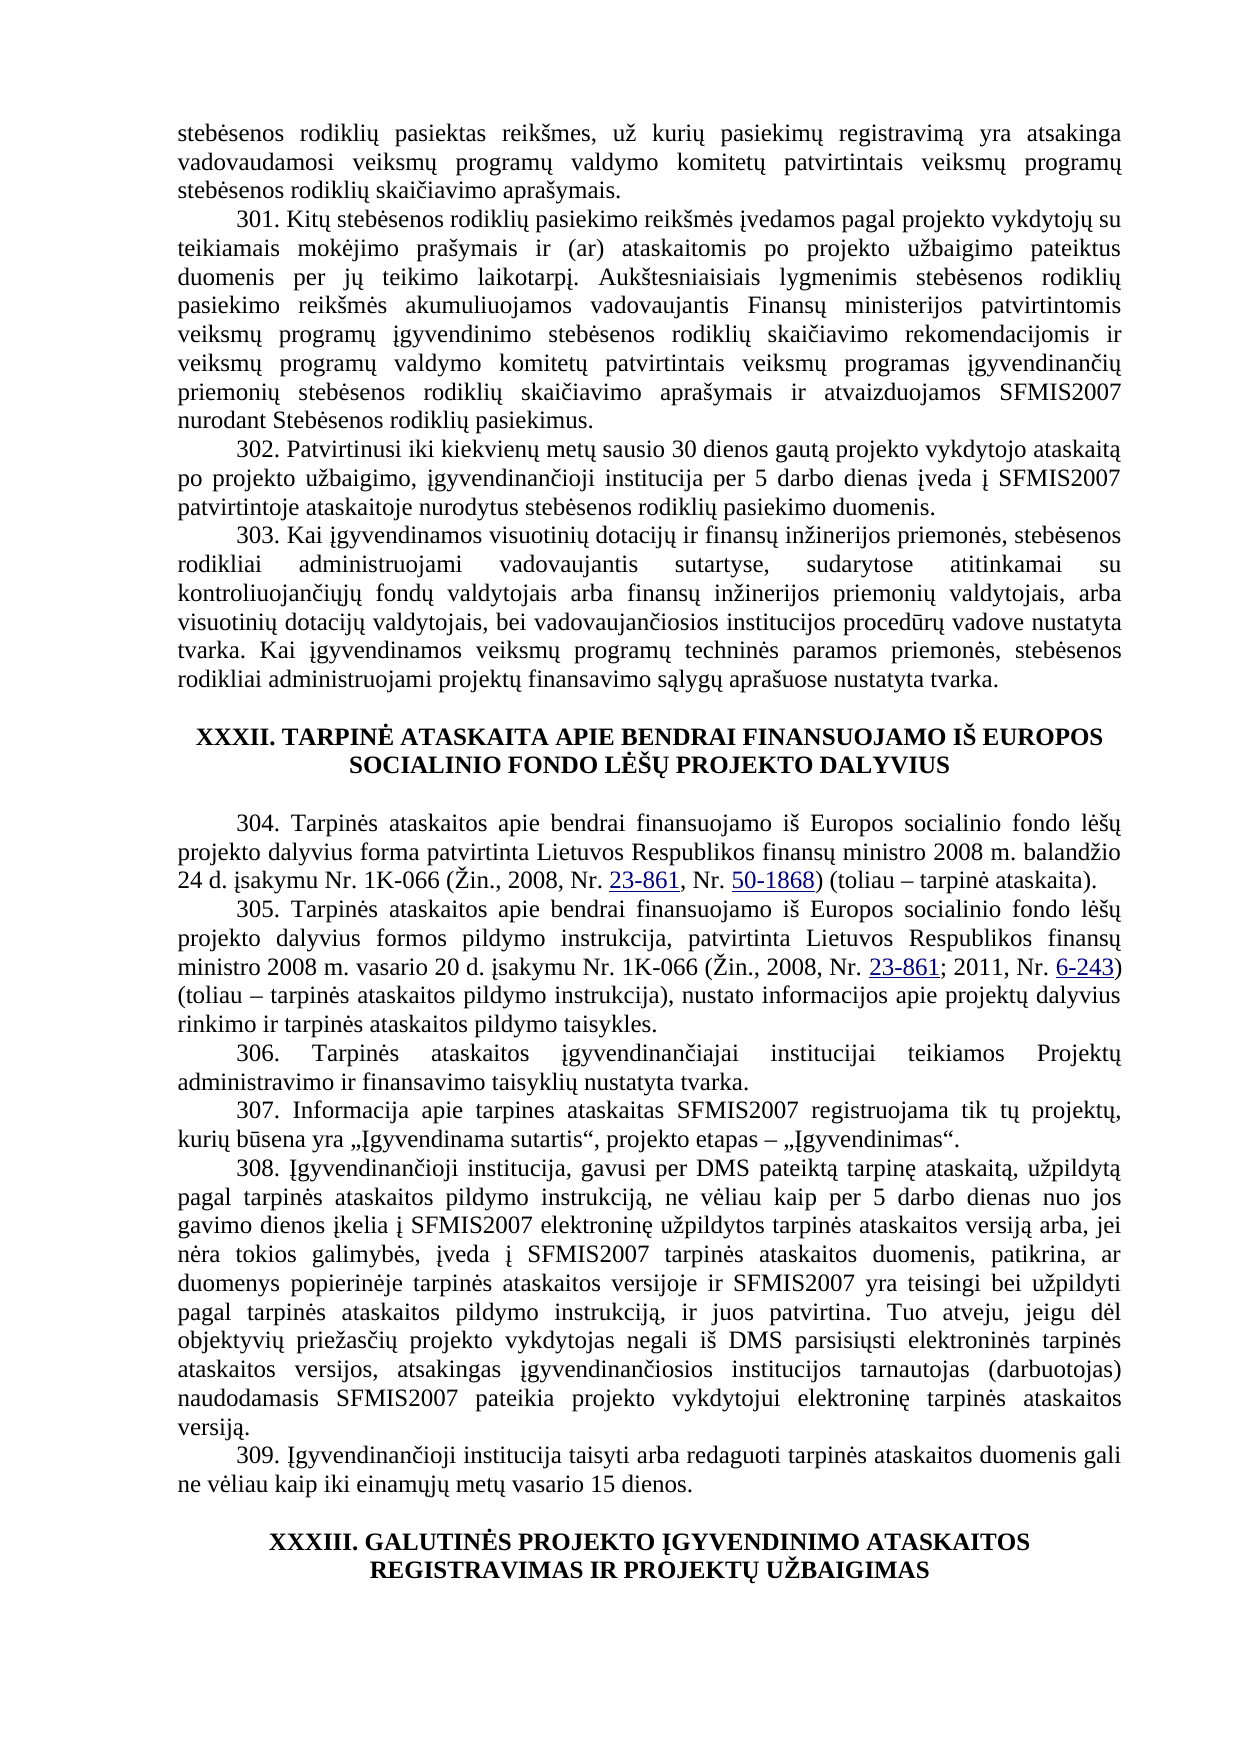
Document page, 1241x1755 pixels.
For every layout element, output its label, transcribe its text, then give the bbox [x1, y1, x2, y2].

text XXXII. TARPINĖ ATASKAITA APIE BENDRAI FINANSUOJAMO IŠ EUROPOS SOCIALINIO FONDO LĖŠŲ PROJEKTO DALYVIUS [177, 722, 1122, 779]
text 302. Patvirtinusi iki kiekvienų metų sausio 30 dienos gautą projekto vykdytojo ataskaitą po projekto užbaigimo, įgyvendinančioji institucija per 5 darbo dienas įveda į SFMIS2007 patvirtintoje ataskaitoje nurodytus stebėsenos rodiklių pasiekimo duomenis. [177, 434, 1122, 521]
text 301. Kitų stebėsenos rodiklių pasiekimo reikšmės įvedamos pagal projekto vykdytojų su teikiamais mokėjimo prašymais ir (ar) ataskaitomis po projekto užbaigimo pateiktus duomenis per jų teikimo laikotarpį. Aukštesniaisiais lygmenimis stebėsenos rodiklių pasiekimo reikšmės akumuliuojamos vadovaujantis Finansų ministerijos patvirtintomis veiksmų programų įgyvendinimo stebėsenos rodiklių skaičiavimo rekomendacijomis ir veiksmų programų valdymo komitetų patvirtintais veiksmų programas įgyvendinančių priemonių stebėsenos rodiklių skaičiavimo aprašymais ir atvaizduojamos SFMIS2007 nurodant Stebėsenos rodiklių pasiekimus. [177, 204, 1122, 434]
text 308. Įgyvendinančioji institucija, gavusi per DMS pateiktą tarpinę ataskaitą, užpildytą pagal tarpinės ataskaitos pildymo instrukciją, ne vėliau kaip per 5 darbo dienas nuo jos gavimo dienos įkelia į SFMIS2007 elektroninę užpildytos tarpinės ataskaitos versiją arba, jei nėra tokios galimybės, įveda į SFMIS2007 tarpinės ataskaitos duomenis, patikrina, ar duomenys popierinėje tarpinės ataskaitos versijoje ir SFMIS2007 yra teisingi bei užpildyti pagal tarpinės ataskaitos pildymo instrukciją, ir juos patvirtina. Tuo atveju, jeigu dėl objektyvių priežasčių projekto vykdytojas negali iš DMS parsisiųsti elektroninės tarpinės ataskaitos versijos, atsakingas įgyvendinančiosios institucijos tarnautojas (darbuotojas) naudodamasis SFMIS2007 pateikia projekto vykdytojui elektroninę tarpinės ataskaitos versiją. [177, 1153, 1122, 1441]
text 307. Informacija apie tarpines ataskaitas SFMIS2007 registruojama tik tų projektų, kurių būsena yra „Įgyvendinama sutartis“, projekto etapas – „Įgyvendinimas“. [177, 1096, 1122, 1153]
text 304. Tarpinės ataskaitos apie bendrai finansuojamo iš Europos socialinio fondo lėšų projekto dalyvius forma patvirtinta Lietuvos Respublikos finansų ministro 2008 m. balandžio 24 d. įsakymu Nr. 1K-066 (Žin., 2008, Nr. 23-861, Nr. 50-1868) (toliau – tarpinė ataskaita). [177, 808, 1122, 894]
text 305. Tarpinės ataskaitos apie bendrai finansuojamo iš Europos socialinio fondo lėšų projekto dalyvius formos pildymo instrukcija, patvirtinta Lietuvos Respublikos finansų ministro 2008 m. vasario 20 d. įsakymu Nr. 1K-066 (Žin., 2008, Nr. 23-861; 2011, Nr. 6-243) (toliau – tarpinės ataskaitos pildymo instrukcija), nustato informacijos apie projektų dalyvius rinkimo ir tarpinės ataskaitos pildymo taisykles. [177, 894, 1122, 1038]
text 309. Įgyvendinančioji institucija taisyti arba redaguoti tarpinės ataskaitos duomenis gali ne vėliau kaip iki einamųjų metų vasario 15 dienos. [177, 1441, 1122, 1498]
text XXXIII. GALUTINĖS PROJEKTO ĮGYVENDINIMO ATASKAITOS REGISTRAVIMAS IR PROJEKTŲ UŽBAIGIMAS [177, 1527, 1122, 1584]
text 306. Tarpinės ataskaitos įgyvendinančiajai institucijai teikiamos Projektų administravimo ir finansavimo taisyklių nustatyta tvarka. [177, 1038, 1122, 1096]
text 303. Kai įgyvendinamos visuotinių dotacijų ir finansų inžinerijos priemonės, stebėsenos rodikliai administruojami vadovaujantis sutartyse, sudarytose atitinkamai su kontroliuojančiųjų fondų valdytojais arba finansų inžinerijos priemonių valdytojais, arba visuotinių dotacijų valdytojais, bei vadovaujančiosios institucijos procedūrų vadove nustatyta tvarka. Kai įgyvendinamos veiksmų programų techninės paramos priemonės, stebėsenos rodikliai administruojami projektų finansavimo sąlygų aprašuose nustatyta tvarka. [177, 521, 1122, 693]
text stebėsenos rodiklių pasiektas reikšmes, už kurių pasiekimų registravimą yra atsakinga vadovaudamosi veiksmų programų valdymo komitetų patvirtintais veiksmų programų stebėsenos rodiklių skaičiavimo aprašymais. [177, 118, 1122, 204]
